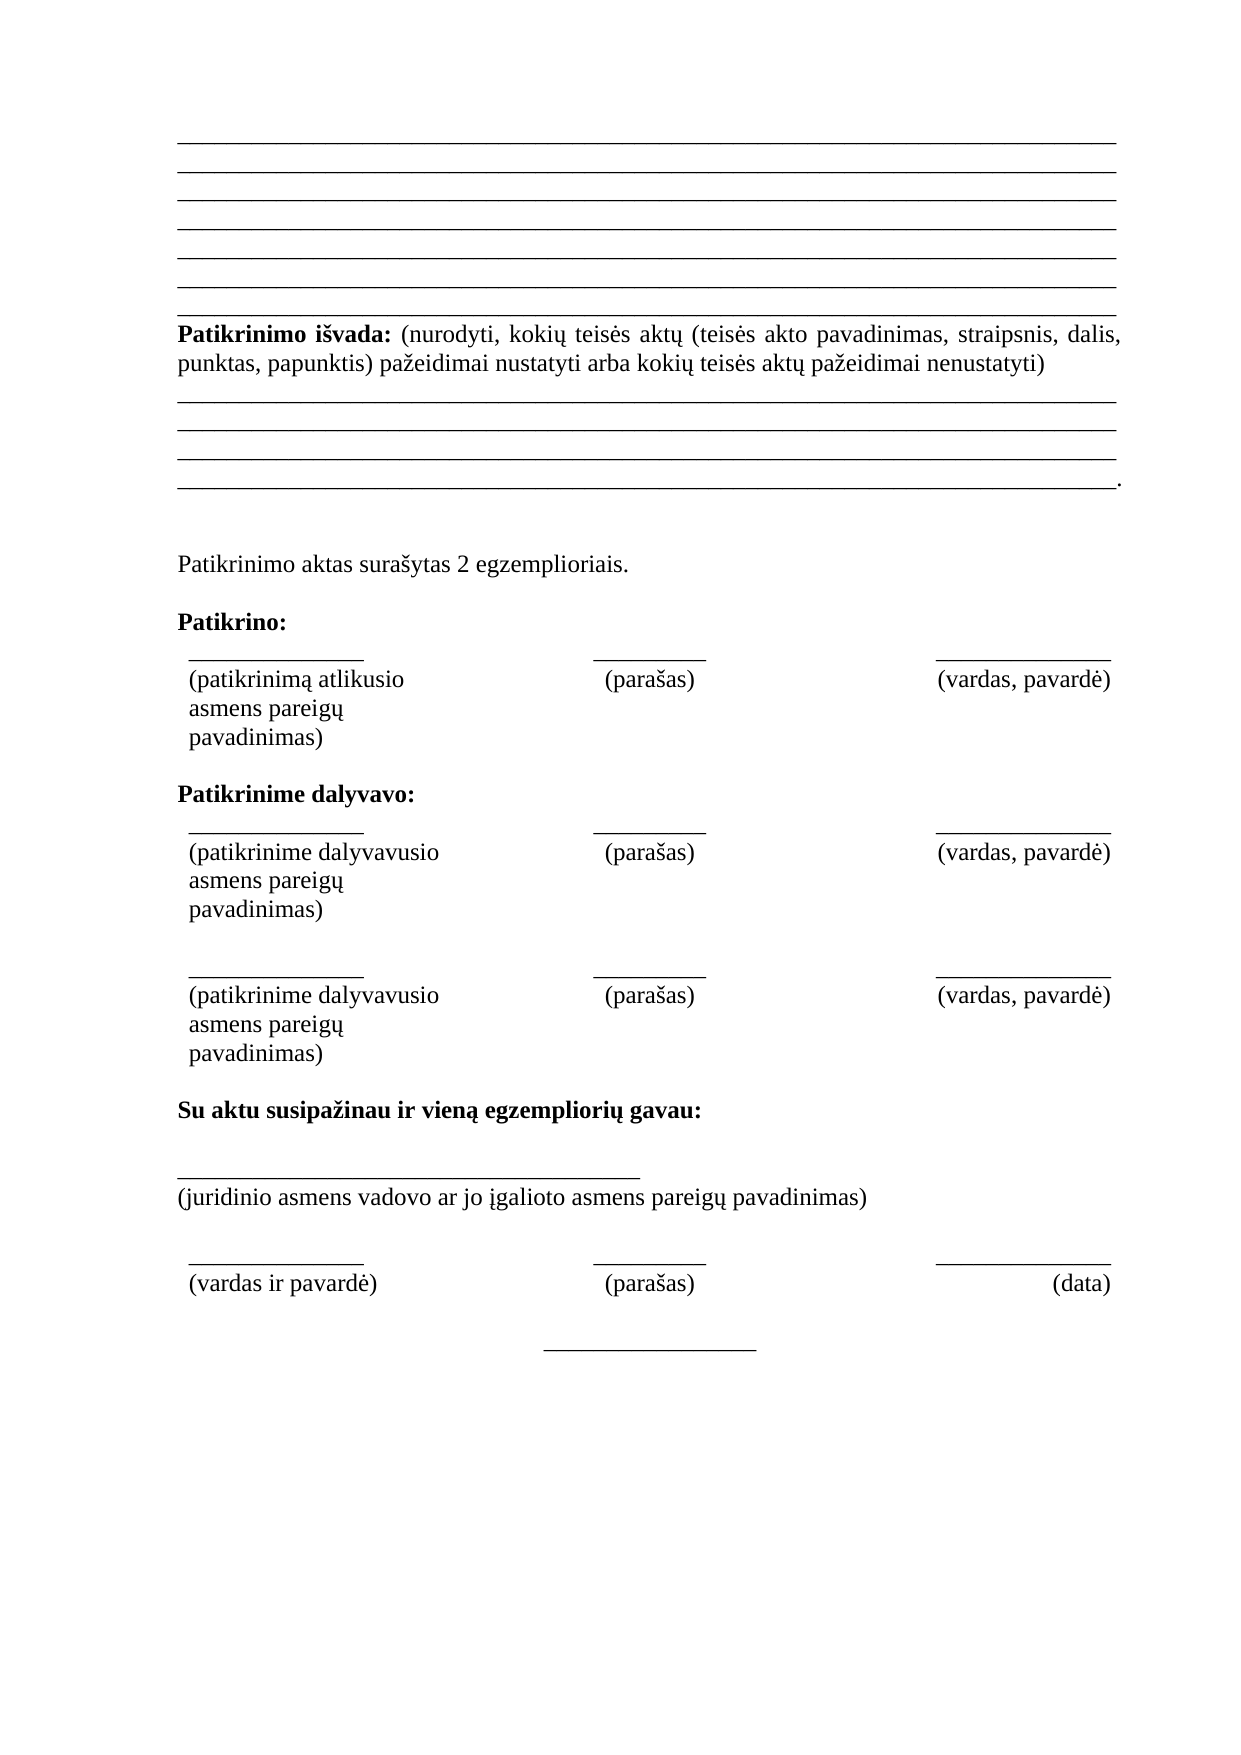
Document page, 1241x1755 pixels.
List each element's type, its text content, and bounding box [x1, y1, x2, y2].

text _ [177, 291, 1122, 319]
table_header _________ (parašas) [493, 952, 806, 1067]
table_header _________ (parašas) [493, 808, 806, 923]
table_header ______________ (patikrinime dalyvavusio asmens pareigų pavadinimas) [177, 952, 493, 1067]
text _________________ [177, 1326, 1122, 1354]
table_header ______________ (patikrinimą atlikusio asmens pareigų pavadinimas) [177, 636, 493, 751]
text Patikrinimo išvada: (nurodyti, kokių teisės aktų (teisės akto pavadinimas, straipsnis, dalis, punktas, papunktis) pažeidimai nustatyti arba kokių teisės aktų pažeidimai nenustatyti) [177, 319, 1122, 377]
text _ [177, 262, 1122, 291]
text (juridinio asmens vadovo ar jo įgalioto asmens pareigų pavadinimas) [177, 1182, 1122, 1211]
table_header _________ (parašas) [493, 636, 806, 751]
text _ [177, 118, 1122, 147]
text _ . [177, 463, 1122, 492]
table_header ______________ (vardas, pavardė) [806, 952, 1122, 1067]
text Patikrinime dalyvavo: [177, 779, 1122, 808]
table_header ______________ (patikrinime dalyvavusio asmens pareigų pavadinimas) [177, 808, 493, 923]
table_header _________ (parašas) [493, 1239, 806, 1297]
text _ [177, 406, 1122, 434]
text _ [177, 176, 1122, 204]
text _ [177, 233, 1122, 262]
table_header ______________ (vardas, pavardė) [806, 636, 1122, 751]
text Patikrino: [177, 607, 1122, 636]
text _ [177, 204, 1122, 233]
text _ [177, 434, 1122, 463]
text Su aktu susipažinau ir vieną egzempliorių gavau: [177, 1096, 1122, 1124]
table_header ______________ (vardas, pavardė) [806, 808, 1122, 923]
text _ [177, 377, 1122, 406]
text Patikrinimo aktas surašytas 2 egzemplioriais. [177, 549, 1122, 578]
text _ [177, 147, 1122, 176]
table_header ______________ (data) [806, 1239, 1122, 1297]
table_header ______________ (vardas ir pavardė) [177, 1239, 493, 1297]
text _____________________________________ [177, 1153, 1122, 1182]
